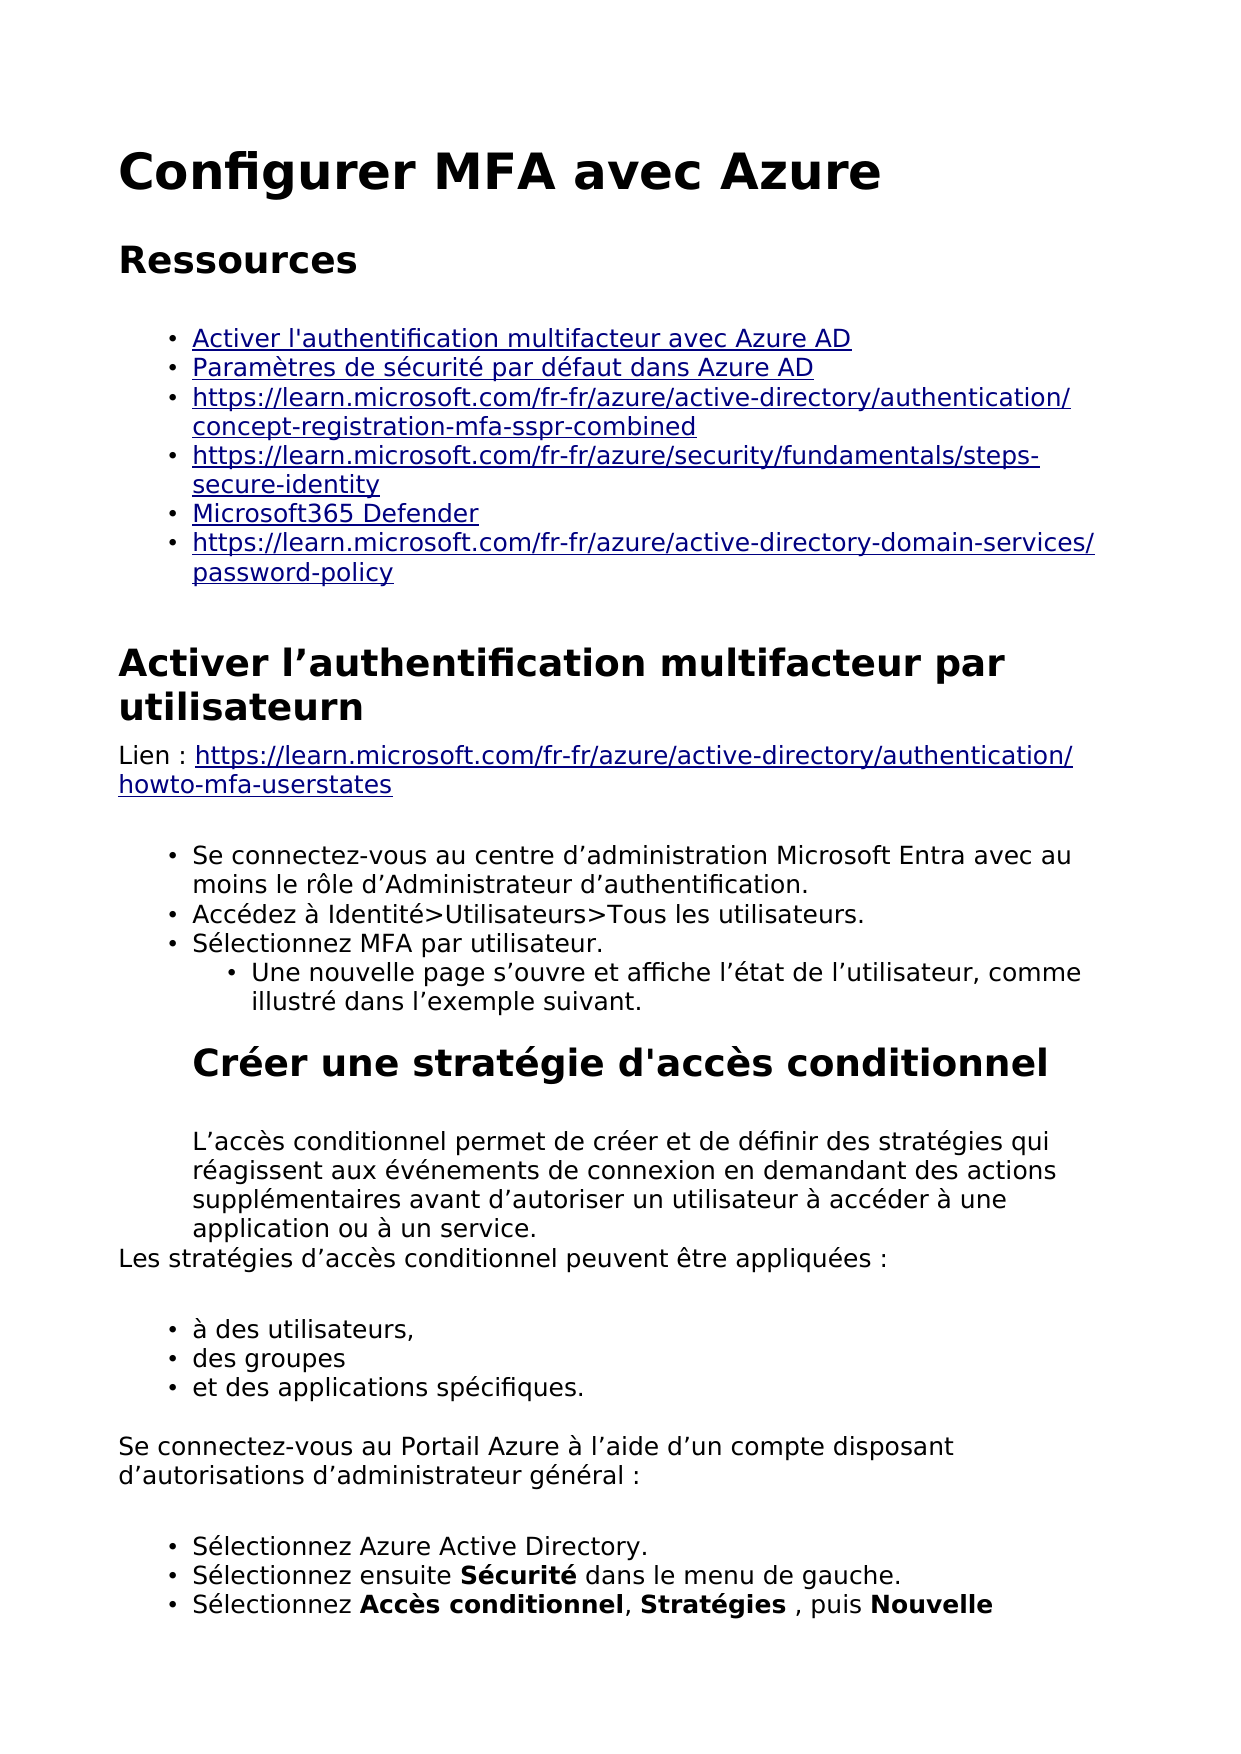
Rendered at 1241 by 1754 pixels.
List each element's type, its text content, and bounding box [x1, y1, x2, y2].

subtitle Activer l’authentification multifacteur par utilisateurn [118, 641, 1122, 729]
subtitle Configurer MFA avec Azure [118, 143, 1122, 201]
list https://learn.microsoft.com/fr-fr/azure/security/fundamentals/steps-secure-identity [177, 441, 1122, 499]
list Accédez à Identité>Utilisateurs>Tous les utilisateurs. [177, 900, 1122, 929]
list Sélectionnez Accès conditionnel, Stratégies , puis Nouvelle [177, 1591, 1122, 1620]
list des groupes [177, 1344, 1122, 1373]
list Sélectionnez ensuite Sécurité dans le menu de gauche. [177, 1561, 1122, 1591]
list https://learn.microsoft.com/fr-fr/azure/active-directory-domain-services/password-policy [177, 529, 1122, 587]
list Sélectionnez Azure Active Directory. [177, 1532, 1122, 1561]
list Se connectez-vous au centre d’administration Microsoft Entra avec au moins le rôle d’Administrateur d’authentification. [177, 842, 1122, 900]
list à des utilisateurs, [177, 1315, 1122, 1344]
list Microsoft365 Defender [177, 499, 1122, 529]
list Une nouvelle page s’ouvre et affiche l’état de l’utilisateur, comme illustré dans l’exemple suivant. [236, 958, 1122, 1017]
list Activer l'authentification multifacteur avec Azure AD [177, 324, 1122, 354]
subtitle Ressources [118, 239, 1122, 282]
list et des applications spécifiques. [177, 1373, 1122, 1402]
text Lien : https://learn.microsoft.com/fr-fr/azure/active-directory/authentication/howto-mfa-userstates [118, 741, 1122, 799]
list Paramètres de sécurité par défaut dans Azure AD [177, 354, 1122, 383]
text Les stratégies d’accès conditionnel peuvent être appliquées : [118, 1244, 1122, 1273]
text Se connectez-vous au Portail Azure à l’aide d’un compte disposant d’autorisations d’administrateur général : [118, 1432, 1122, 1490]
list https://learn.microsoft.com/fr-fr/azure/active-directory/authentication/concept-registration-mfa-sspr-combined [177, 383, 1122, 441]
list Sélectionnez MFA par utilisateur. [177, 929, 1122, 958]
subtitle Créer une stratégie d'accès conditionnel [177, 1042, 1122, 1085]
list L’accès conditionnel permet de créer et de définir des stratégies qui réagissent aux événements de connexion en demandant des actions supplémentaires avant d’autoriser un utilisateur à accéder à une application ou à un service. [177, 1127, 1122, 1244]
